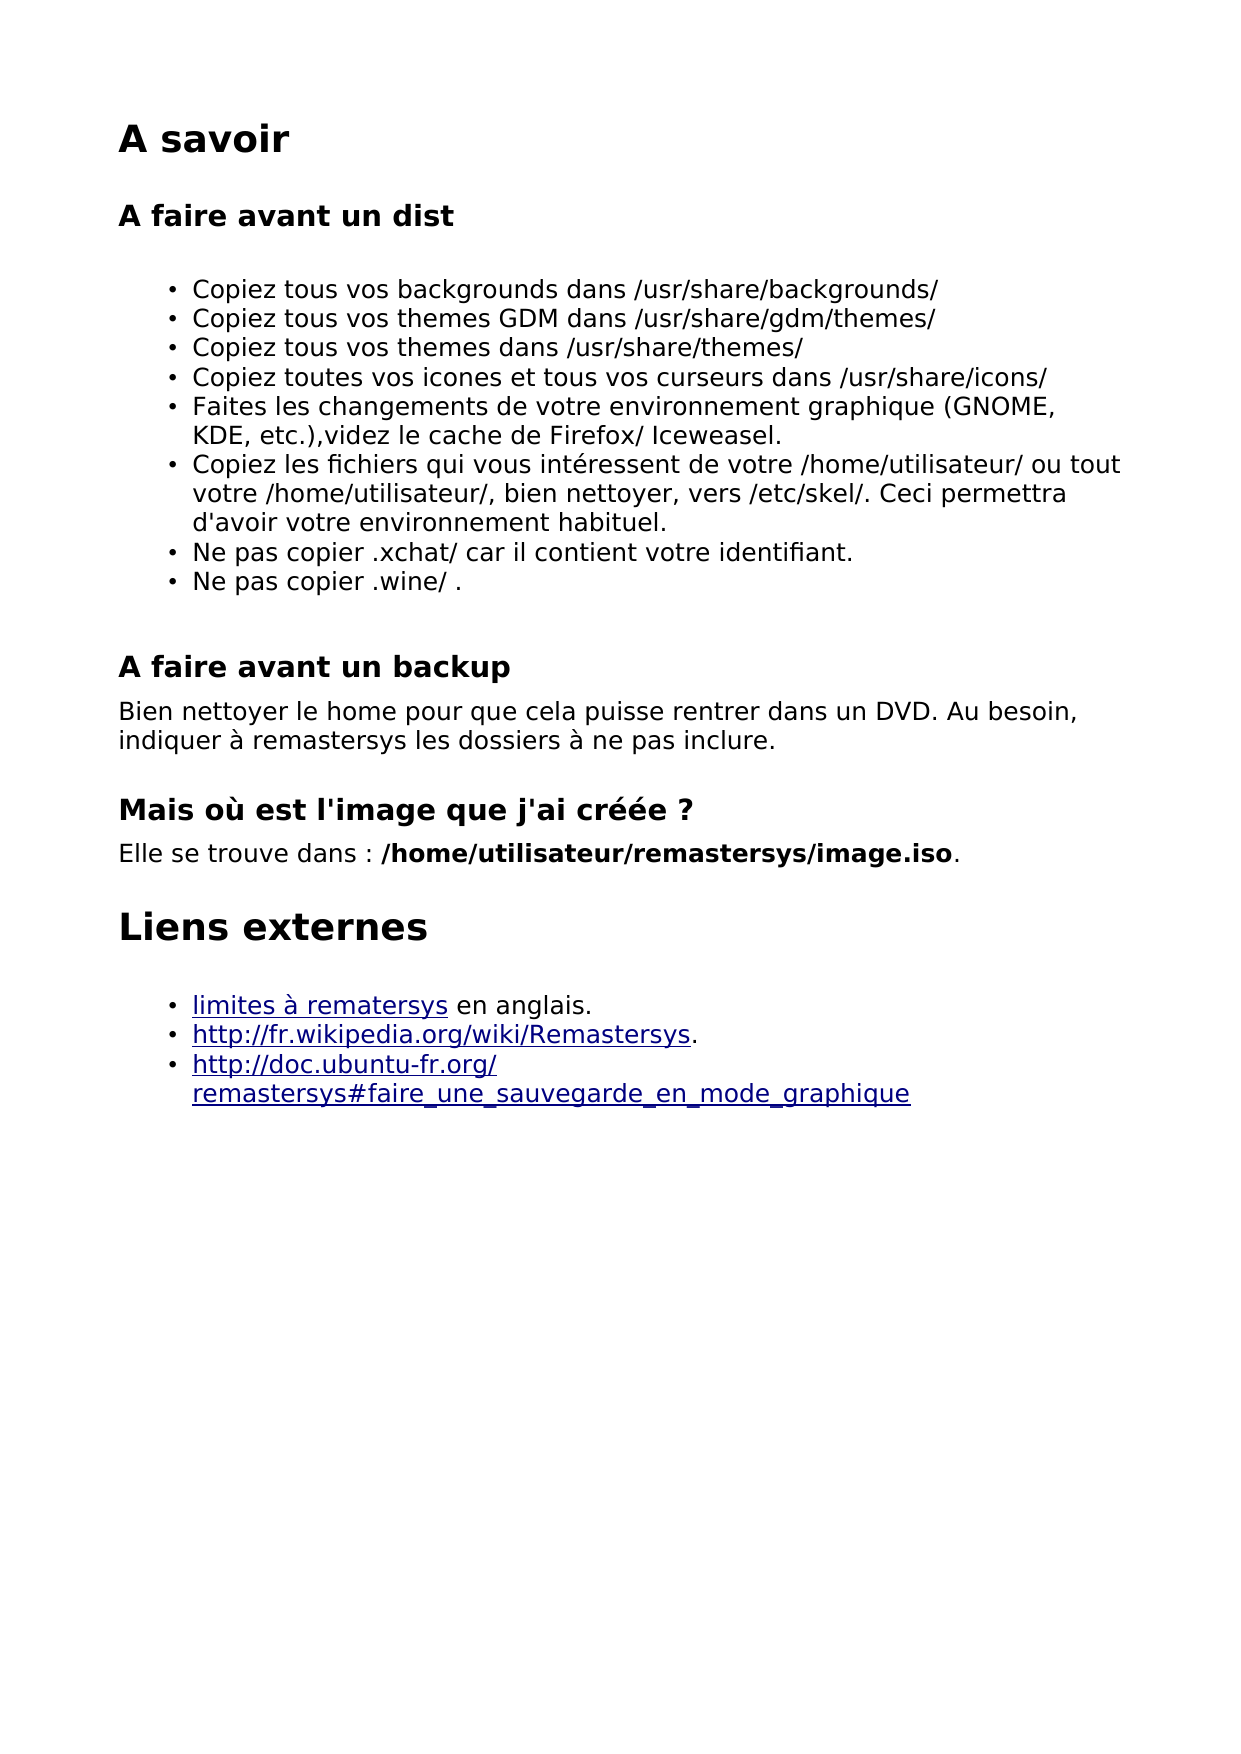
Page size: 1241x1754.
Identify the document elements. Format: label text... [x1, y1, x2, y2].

list Copiez les fichiers qui vous intéressent de votre /home/utilisateur/ ou tout votre /home/utilisateur/, bien nettoyer, vers /etc/skel/. Ceci permettra d'avoir votre environnement habituel. [177, 450, 1122, 538]
list Copiez tous vos themes dans /usr/share/themes/ [177, 333, 1122, 363]
list Copiez tous vos themes GDM dans /usr/share/gdm/themes/ [177, 304, 1122, 333]
subtitle A faire avant un backup [118, 651, 1122, 684]
list Copiez tous vos backgrounds dans /usr/share/backgrounds/ [177, 275, 1122, 304]
text Elle se trouve dans : /home/utilisateur/remastersys/image.iso. [118, 839, 1122, 868]
list Ne pas copier .wine/ . [177, 567, 1122, 596]
list Faites les changements de votre environnement graphique (GNOME, KDE, etc.),videz le cache de Firefox/ Iceweasel. [177, 392, 1122, 450]
list Ne pas copier .xchat/ car il contient votre identifiant. [177, 538, 1122, 567]
text Bien nettoyer le home pour que cela puisse rentrer dans un DVD. Au besoin, indiquer à remastersys les dossiers à ne pas inclure. [118, 697, 1122, 755]
subtitle A faire avant un dist [118, 199, 1122, 233]
list Copiez toutes vos icones et tous vos curseurs dans /usr/share/icons/ [177, 363, 1122, 392]
subtitle A savoir [118, 118, 1122, 162]
list http://fr.wikipedia.org/wiki/Remastersys. [177, 1021, 1122, 1050]
list limites à rematersys en anglais. [177, 992, 1122, 1021]
subtitle Liens externes [118, 906, 1122, 949]
list http://doc.ubuntu-fr.org/remastersys#faire_une_sauvegarde_en_mode_graphique [177, 1050, 1122, 1108]
subtitle Mais où est l'image que j'ai créée ? [118, 793, 1122, 827]
